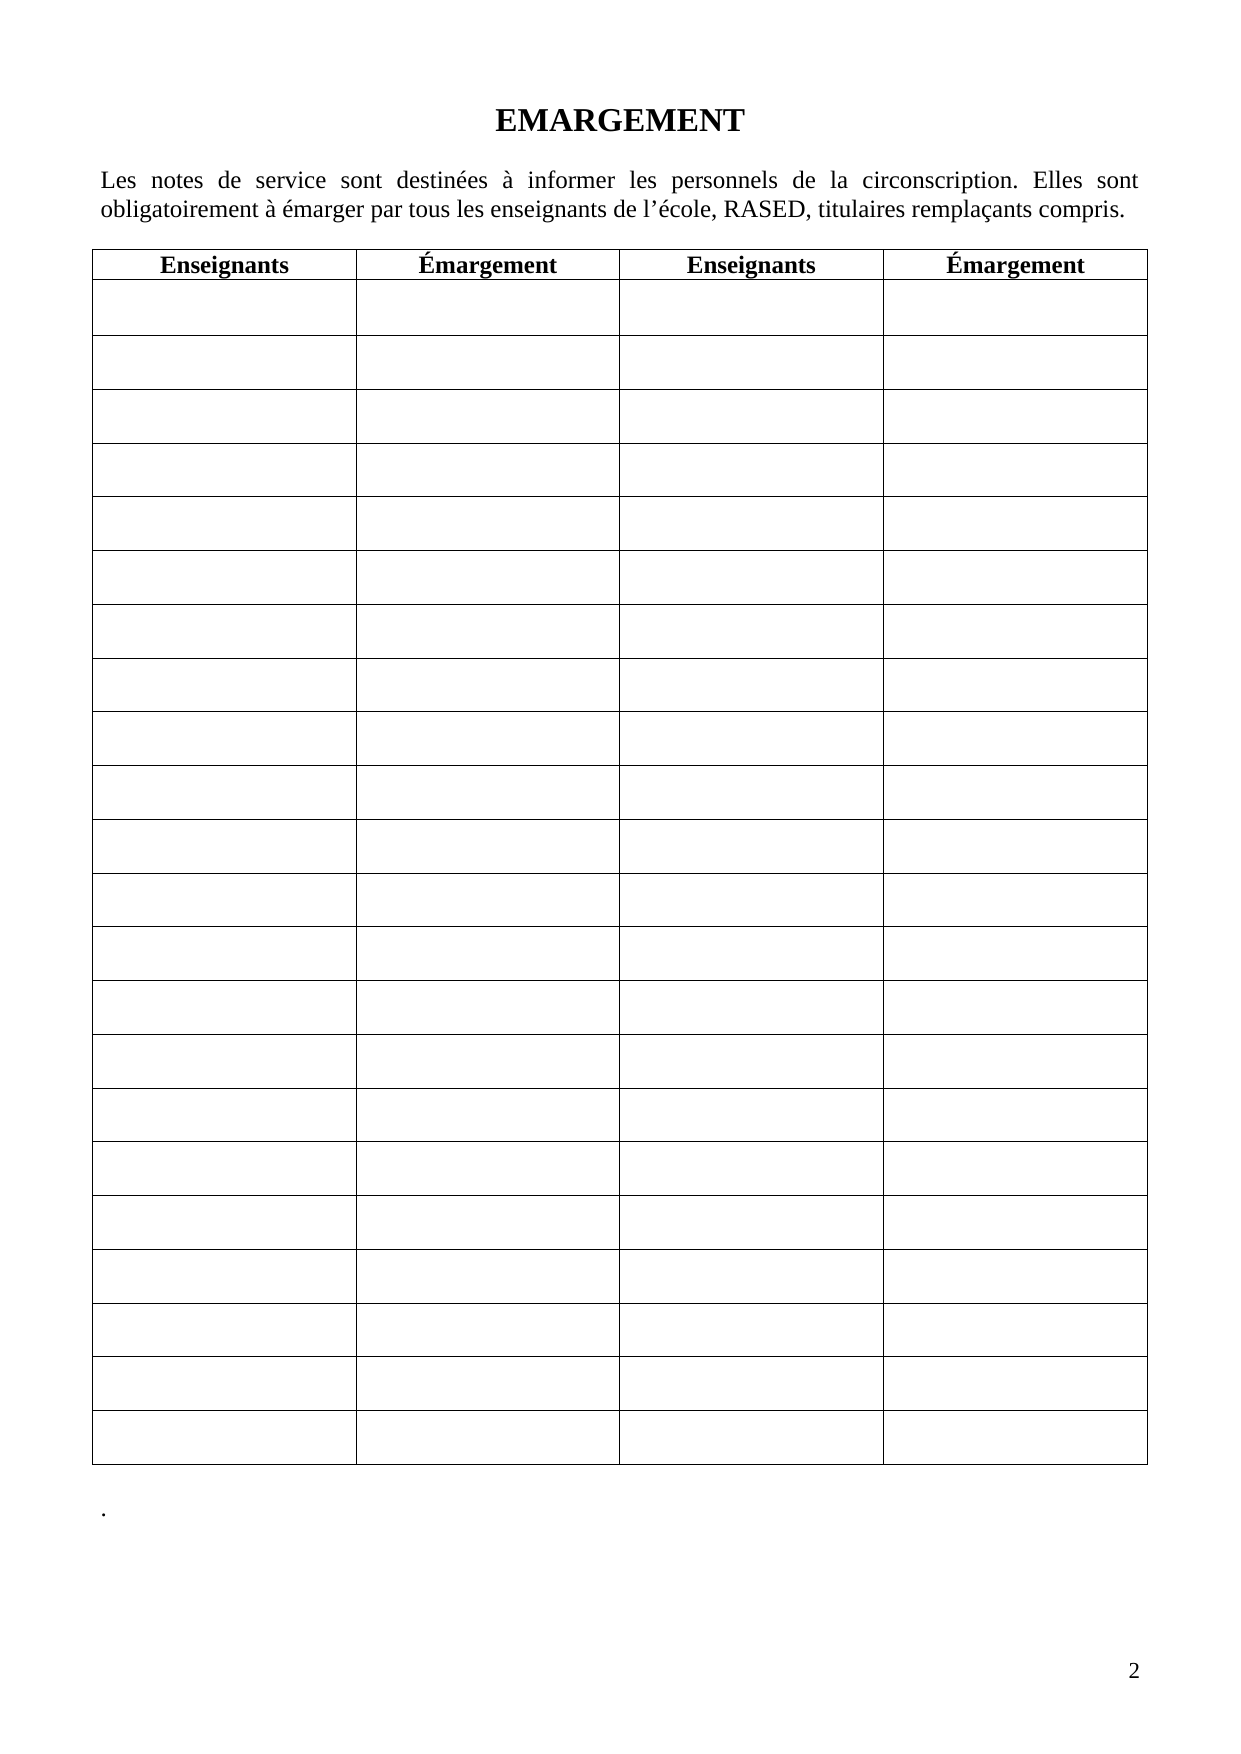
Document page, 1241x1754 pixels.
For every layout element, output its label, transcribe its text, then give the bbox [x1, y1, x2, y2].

table_cell [357, 927, 619, 980]
table_cell [620, 1035, 883, 1087]
table_cell [93, 551, 356, 604]
table_header Émargement [884, 250, 1147, 279]
table_cell [620, 390, 883, 442]
table_cell [620, 1142, 883, 1195]
table_cell [357, 766, 619, 819]
table_cell [884, 390, 1147, 442]
table_cell [620, 497, 883, 550]
table_cell [357, 1142, 619, 1195]
table_cell [620, 1250, 883, 1302]
table_cell [93, 927, 356, 980]
table_cell [620, 874, 883, 926]
table_cell [357, 1250, 619, 1302]
table_cell [93, 280, 356, 335]
table_cell [884, 1035, 1147, 1087]
table_cell [357, 336, 619, 389]
table_cell [884, 712, 1147, 765]
table_cell [620, 336, 883, 389]
table_cell [884, 336, 1147, 389]
table_cell [357, 712, 619, 765]
table_cell [620, 927, 883, 980]
table_cell [884, 444, 1147, 496]
table_cell [93, 1196, 356, 1249]
table_cell [357, 659, 619, 711]
table_cell [357, 390, 619, 442]
table_cell [93, 497, 356, 550]
table_cell [93, 820, 356, 872]
table_cell [620, 1411, 883, 1464]
table_cell [357, 1089, 619, 1141]
table_cell [93, 659, 356, 711]
table_cell [884, 280, 1147, 335]
table_cell [620, 1304, 883, 1356]
table_cell [357, 1411, 619, 1464]
table_cell [93, 1035, 356, 1087]
table_cell [884, 1142, 1147, 1195]
table_cell [357, 497, 619, 550]
table_header Émargement [357, 250, 619, 279]
text EMARGEMENT [100, 100, 1140, 139]
table_cell [884, 605, 1147, 657]
table_cell [93, 1089, 356, 1141]
table_cell [620, 551, 883, 604]
table_cell [357, 981, 619, 1034]
table_cell [884, 927, 1147, 980]
table_cell [620, 820, 883, 872]
table_cell [93, 1357, 356, 1410]
table_cell [93, 1142, 356, 1195]
table_cell [357, 1035, 619, 1087]
table_cell [93, 874, 356, 926]
table_cell [357, 551, 619, 604]
table_cell [620, 605, 883, 657]
table_cell [93, 444, 356, 496]
table_cell [620, 444, 883, 496]
table_cell [620, 1089, 883, 1141]
table_cell [884, 874, 1147, 926]
table_cell [93, 1304, 356, 1356]
table_cell [884, 981, 1147, 1034]
table_cell [884, 551, 1147, 604]
table_cell [884, 1304, 1147, 1356]
table_cell [357, 280, 619, 335]
table_cell [357, 874, 619, 926]
table_cell [884, 820, 1147, 872]
table_cell [620, 280, 883, 335]
table_cell [357, 1304, 619, 1356]
table_cell [620, 766, 883, 819]
table_cell [93, 1411, 356, 1464]
table_cell [93, 712, 356, 765]
text Les notes de service sont destinées à informer les personnels de la circonscription. Elles sont obligatoirement à émarger par tous les enseignants de l’école, RASED, titulaires remplaçants compris. [100, 165, 1140, 223]
table_cell [884, 659, 1147, 711]
table_cell [93, 766, 356, 819]
table_cell [357, 605, 619, 657]
table_cell [93, 390, 356, 442]
table_header Enseignants [620, 250, 883, 279]
table_cell [620, 712, 883, 765]
table_cell [620, 659, 883, 711]
table_cell [884, 766, 1147, 819]
table_cell [620, 981, 883, 1034]
table_cell [357, 1196, 619, 1249]
table_cell [884, 497, 1147, 550]
text . [100, 1493, 1140, 1522]
table_cell [884, 1357, 1147, 1410]
table_cell [357, 444, 619, 496]
table_cell [620, 1357, 883, 1410]
table_cell [357, 1357, 619, 1410]
table_cell [93, 605, 356, 657]
table_cell [884, 1089, 1147, 1141]
table_cell [884, 1411, 1147, 1464]
table_cell [357, 820, 619, 872]
table_cell [93, 336, 356, 389]
table_cell [93, 981, 356, 1034]
table_cell [620, 1196, 883, 1249]
table_cell [884, 1250, 1147, 1302]
table_cell [884, 1196, 1147, 1249]
table_cell [93, 1250, 356, 1302]
table_header Enseignants [93, 250, 356, 279]
